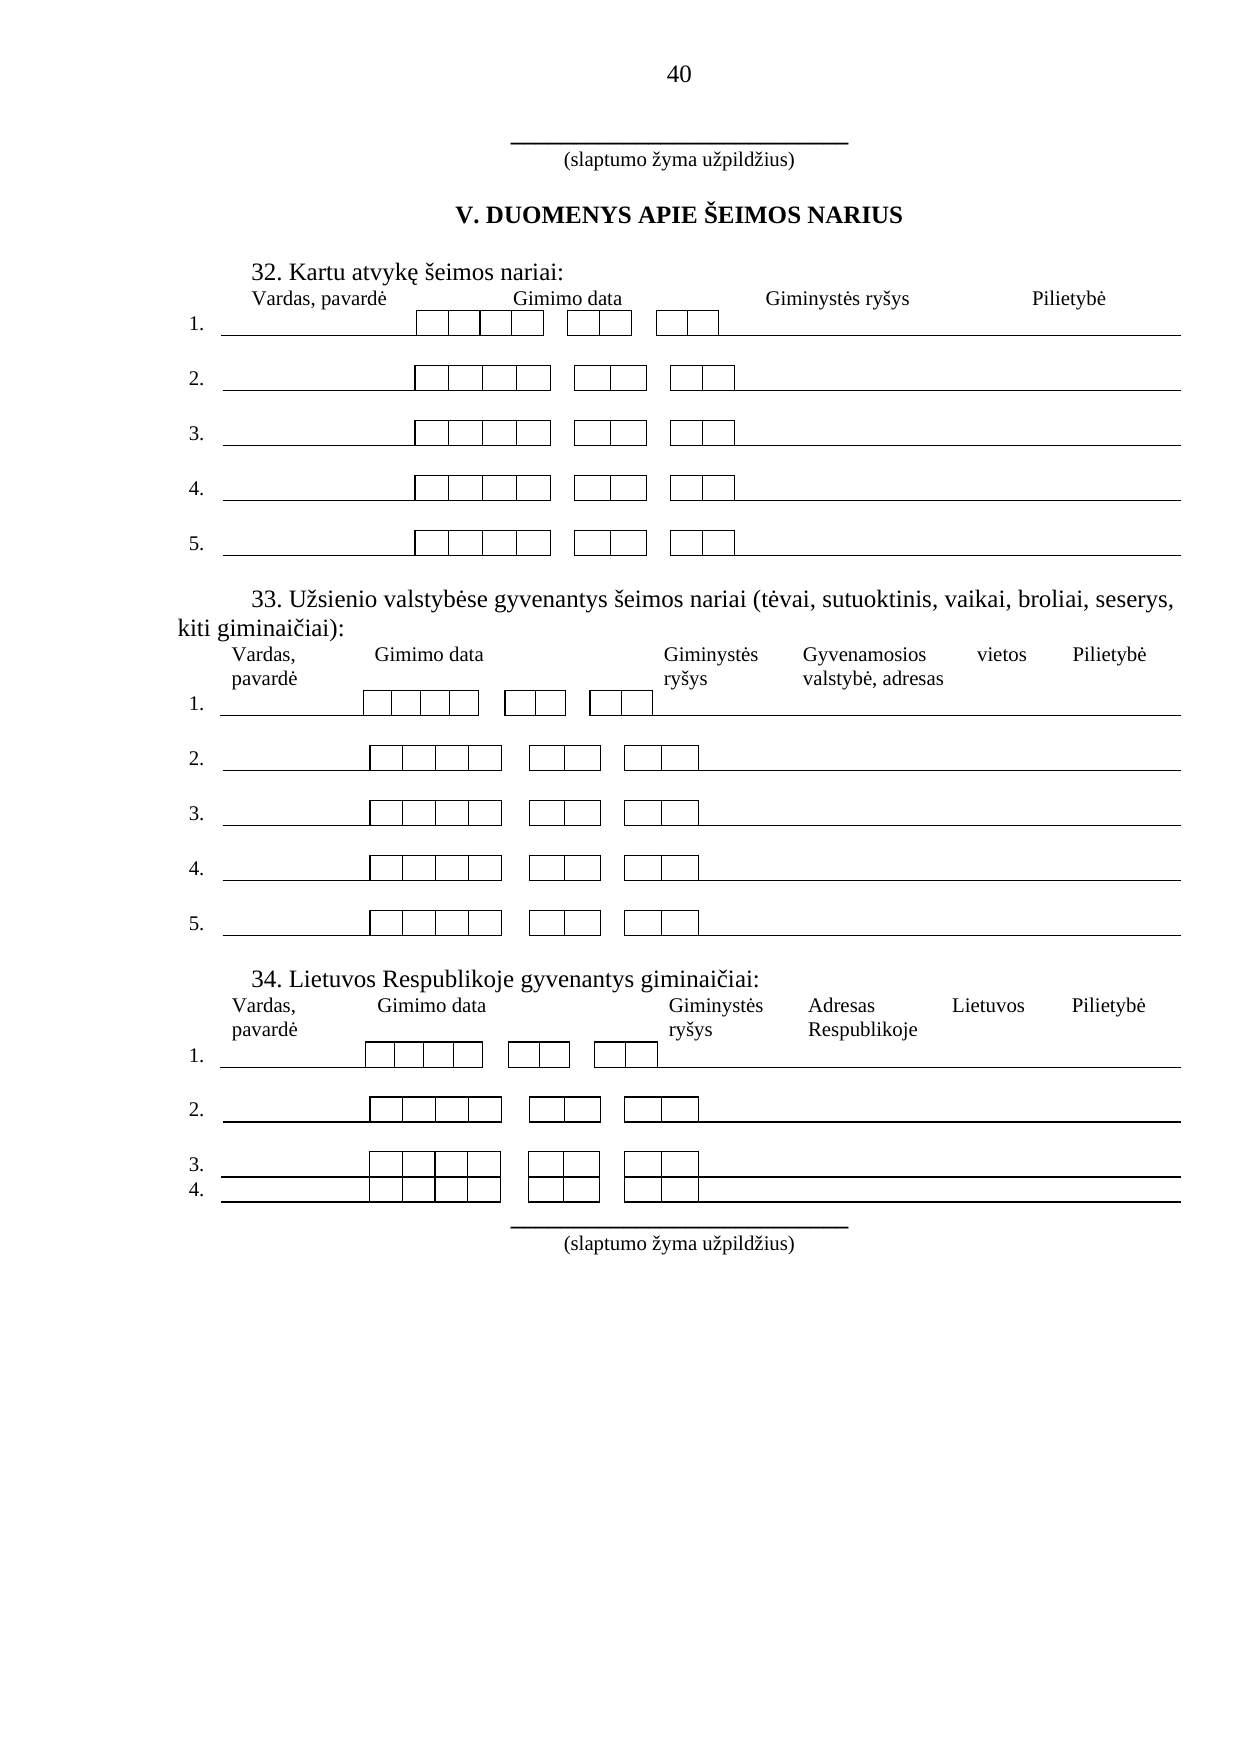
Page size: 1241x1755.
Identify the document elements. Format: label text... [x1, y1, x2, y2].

table_header [371, 1098, 402, 1121]
table_header [469, 856, 501, 880]
table_header [601, 745, 624, 770]
table_header [449, 421, 482, 445]
table_header [699, 1096, 794, 1121]
table_header [601, 910, 624, 935]
table_header [625, 856, 661, 880]
table_cell [220, 1041, 365, 1067]
table_header [436, 1152, 467, 1176]
table_header [530, 856, 564, 880]
table_cell [481, 311, 511, 335]
table_header [416, 366, 448, 390]
table_header [1046, 800, 1181, 825]
table_cell 1. [177, 1041, 220, 1067]
table_header [501, 1151, 528, 1176]
table_header [223, 530, 414, 555]
text (slaptumo žyma užpildžius) [177, 1231, 1181, 1255]
table_cell [512, 311, 543, 335]
table_header [551, 420, 574, 445]
table_cell [662, 1178, 698, 1201]
table_header [436, 856, 468, 880]
table_cell [591, 691, 621, 715]
table_header [611, 476, 646, 500]
table_header [223, 910, 369, 935]
table_header [449, 531, 482, 555]
table_cell [454, 1043, 482, 1067]
table_header [671, 476, 702, 500]
table_header [699, 745, 794, 770]
table_header [529, 1152, 563, 1176]
table_header [223, 420, 414, 445]
table_header [671, 421, 702, 445]
table_header Vardas, pavardė [221, 286, 417, 310]
table_cell [221, 310, 416, 335]
table_header [565, 856, 600, 880]
table_header [483, 531, 516, 555]
table_header [370, 1152, 402, 1176]
table_header Pilietybė [1038, 642, 1181, 690]
table_cell [220, 690, 363, 715]
table_header [469, 911, 501, 935]
table_header [502, 800, 529, 825]
table_header Giminystės ryšys [657, 993, 797, 1041]
table_header [958, 475, 1181, 500]
table_header Pilietybė [957, 286, 1181, 310]
table_header [416, 531, 448, 555]
table_cell [797, 1041, 1036, 1067]
table_cell [449, 311, 479, 335]
table_cell 4. [177, 1176, 221, 1201]
table_header [735, 420, 958, 445]
table_cell [570, 1041, 594, 1067]
table_header [223, 745, 369, 770]
table_header [699, 910, 794, 935]
table_header [371, 911, 402, 935]
table_cell [417, 311, 448, 335]
table_header [530, 801, 564, 825]
table_cell [364, 691, 391, 715]
table_header [564, 1152, 599, 1176]
table_header [625, 1152, 661, 1176]
table_cell [450, 691, 478, 715]
table_header 2. [177, 745, 222, 770]
table_header [793, 1151, 1046, 1176]
table_header [517, 531, 550, 555]
table_header Vardas, pavardė [220, 642, 363, 690]
table_header [699, 800, 794, 825]
table_header [662, 746, 698, 770]
table_header [703, 476, 734, 500]
table_header [625, 801, 661, 825]
table_header [469, 801, 501, 825]
table_cell [657, 311, 687, 335]
table_cell [501, 1176, 528, 1201]
table_cell [544, 310, 567, 335]
table_header [436, 746, 468, 770]
table_header 3. [177, 800, 222, 825]
table_header [565, 746, 600, 770]
table_cell [625, 1178, 661, 1201]
text 33. Užsienio valstybėse gyvenantys šeimos nariai (tėvai, sutuoktinis, vaikai, broliai, seserys, kiti giminaičiai): [177, 584, 1181, 642]
table_header [469, 746, 501, 770]
table_header [483, 366, 516, 390]
table_header [601, 800, 624, 825]
table_header [625, 1098, 661, 1121]
table_cell [1038, 690, 1181, 715]
table_header [177, 286, 221, 310]
table_header [625, 746, 661, 770]
table_cell [509, 1043, 539, 1067]
table_header Gyvenamosios vietos valstybė, adresas [791, 642, 1038, 690]
table_header [1046, 910, 1181, 935]
table_cell [600, 311, 631, 335]
table_header [371, 801, 402, 825]
table_cell [436, 1178, 467, 1201]
table_header [436, 1098, 468, 1121]
table_header [223, 800, 369, 825]
table_header [575, 421, 610, 445]
table_header [483, 476, 516, 500]
table_cell [566, 690, 589, 715]
table_header [371, 746, 402, 770]
table_header [530, 746, 564, 770]
table_header 4. [177, 475, 222, 500]
table_header [958, 530, 1181, 555]
table_header [403, 856, 435, 880]
table_header [703, 421, 734, 445]
table_cell [395, 1043, 423, 1067]
table_header [403, 1152, 434, 1176]
table_header [177, 993, 220, 1041]
table_header [611, 531, 646, 555]
table_header [575, 531, 610, 555]
table_cell [564, 1178, 599, 1201]
table_cell [506, 691, 535, 715]
table_cell [536, 691, 565, 715]
table_cell [366, 1043, 394, 1067]
table_header [625, 911, 661, 935]
table_header [502, 1096, 529, 1121]
table_header [647, 530, 670, 555]
table_header [565, 911, 600, 935]
table_header [699, 1151, 793, 1176]
table_header 5. [177, 530, 222, 555]
table_header 3. [177, 420, 222, 445]
table_header 3. [177, 1151, 221, 1176]
table_cell [540, 1043, 569, 1067]
table_cell 1. [177, 690, 220, 715]
table_cell [1046, 1178, 1181, 1201]
table_header [1046, 1151, 1181, 1176]
table_header Gimimo data [363, 642, 652, 690]
table_cell [626, 1043, 657, 1067]
table_header [794, 800, 1046, 825]
table_cell [392, 691, 420, 715]
table_header [662, 856, 698, 880]
table_header [794, 855, 1046, 880]
table_cell [403, 1178, 434, 1201]
table_header [662, 911, 698, 935]
table_header [371, 856, 402, 880]
table_header [403, 911, 435, 935]
table_header [223, 855, 369, 880]
table_cell [688, 311, 718, 335]
table_header [671, 531, 702, 555]
table_header [551, 365, 574, 390]
table_cell 1. [177, 310, 221, 335]
table_header [221, 1151, 369, 1176]
table_header [958, 420, 1181, 445]
table_header Gimimo data [366, 993, 657, 1041]
table_header [958, 365, 1181, 390]
table_cell [791, 690, 1038, 715]
table_cell [424, 1043, 453, 1067]
table_cell [483, 1041, 508, 1067]
table_header [662, 1152, 698, 1176]
table_cell [658, 1041, 797, 1067]
table_header [416, 476, 448, 500]
table_cell [468, 1178, 500, 1201]
table_header [551, 530, 574, 555]
table_header [662, 1098, 698, 1121]
table_header [403, 1098, 435, 1121]
table_cell [568, 311, 599, 335]
table_header [436, 801, 468, 825]
table_header [565, 801, 600, 825]
table_header 2. [177, 1096, 222, 1121]
table_header [794, 910, 1046, 935]
table_header Gimimo data [417, 286, 718, 310]
table_header [449, 366, 482, 390]
table_header [735, 475, 958, 500]
table_header [1046, 745, 1181, 770]
text 32. Kartu atvykę šeimos nariai: [177, 257, 1181, 286]
table_header [735, 365, 958, 390]
table_header [468, 1152, 500, 1176]
table_cell [699, 1178, 793, 1201]
table_cell [600, 1176, 624, 1201]
table_cell [1036, 1041, 1181, 1067]
table_header [794, 745, 1046, 770]
table_header [403, 801, 435, 825]
table_cell [957, 310, 1181, 335]
table_header [449, 476, 482, 500]
table_header [647, 365, 670, 390]
table_header [565, 1098, 600, 1121]
table_header [601, 1096, 624, 1121]
table_header [671, 366, 702, 390]
table_cell [653, 690, 791, 715]
table_header [601, 855, 624, 880]
table_header [483, 421, 516, 445]
table_cell [793, 1178, 1046, 1201]
table_header [703, 531, 734, 555]
table_header [530, 1098, 564, 1121]
table_cell [622, 691, 652, 715]
text 34. Lietuvos Respublikoje gyvenantys giminaičiai: [177, 964, 1181, 993]
table_header [611, 421, 646, 445]
table_header [517, 421, 550, 445]
table_cell [370, 1178, 402, 1201]
text ___________________________ [177, 118, 1181, 147]
table_header Giminystės ryšys [652, 642, 791, 690]
table_header [647, 420, 670, 445]
table_header [600, 1151, 624, 1176]
table_header Adresas Lietuvos Respublikoje [797, 993, 1036, 1041]
table_header [517, 476, 550, 500]
table_cell [221, 1178, 369, 1201]
table_header [530, 911, 564, 935]
table_header [223, 475, 414, 500]
table_header 4. [177, 855, 222, 880]
table_header Pilietybė [1036, 993, 1181, 1041]
table_cell [479, 690, 504, 715]
table_header [662, 801, 698, 825]
table_header [436, 911, 468, 935]
table_cell [421, 691, 449, 715]
table_header [416, 421, 448, 445]
table_header [647, 475, 670, 500]
table_header [1046, 1096, 1181, 1121]
table_header [699, 855, 794, 880]
table_header [703, 366, 734, 390]
table_header [611, 366, 646, 390]
text ___________________________ [177, 1202, 1181, 1231]
table_header [735, 530, 958, 555]
table_header [403, 746, 435, 770]
table_header [223, 1096, 369, 1121]
table_header [223, 365, 414, 390]
table_header 5. [177, 910, 222, 935]
table_header [502, 745, 529, 770]
table_cell [632, 310, 656, 335]
text V. Duomenys apie šeimos narius [177, 200, 1181, 228]
table_header [794, 1096, 1046, 1121]
table_header [575, 476, 610, 500]
table_header [1046, 855, 1181, 880]
table_cell [529, 1178, 563, 1201]
table_header [551, 475, 574, 500]
table_header [517, 366, 550, 390]
table_header 2. [177, 365, 222, 390]
table_header [502, 855, 529, 880]
table_header [177, 642, 220, 690]
table_header [469, 1098, 501, 1121]
table_header [502, 910, 529, 935]
table_cell [719, 310, 957, 335]
table_header Giminystės ryšys [718, 286, 957, 310]
table_cell [595, 1043, 625, 1067]
table_header [575, 366, 610, 390]
text (slaptumo žyma užpildžius) [177, 147, 1181, 171]
table_header Vardas, pavardė [220, 993, 366, 1041]
